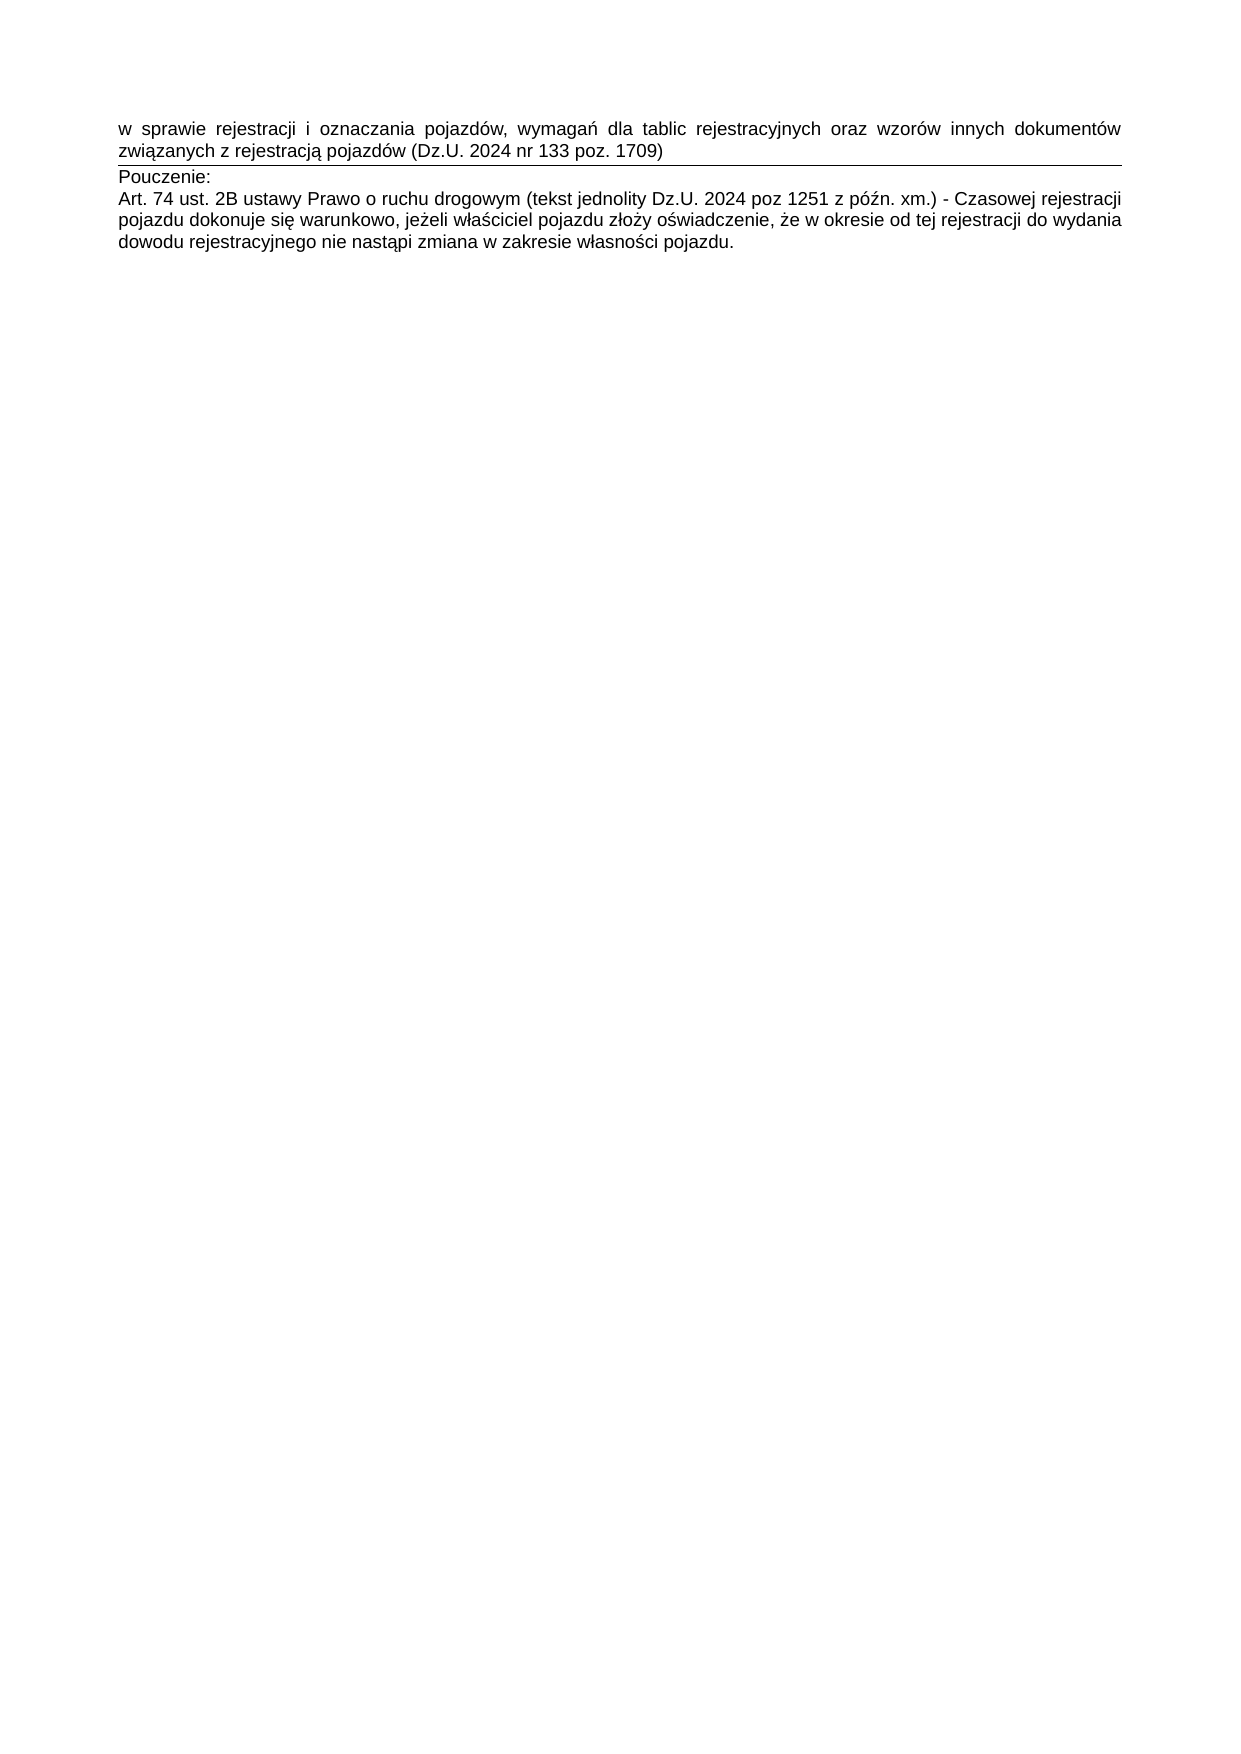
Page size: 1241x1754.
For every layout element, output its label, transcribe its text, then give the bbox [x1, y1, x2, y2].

text Art. 74 ust. 2B ustawy Prawo o ruchu drogowym (tekst jednolity Dz.U. 2024 poz 1251 z późn. xm.) - Czasowej rejestracji pojazdu dokonuje się warunkowo, jeżeli właściciel pojazdu złoży oświadczenie, że w okresie od tej rejestracji do wydania dowodu rejestracyjnego nie nastąpi zmiana w zakresie własności pojazdu. [118, 187, 1122, 252]
text Pouczenie: [118, 166, 1122, 187]
text w sprawie rejestracji i oznaczania pojazdów, wymagań dla tablic rejestracyjnych oraz wzorów innych dokumentów związanych z rejestracją pojazdów (Dz.U. 2024 nr 133 poz. 1709) [118, 118, 1122, 165]
